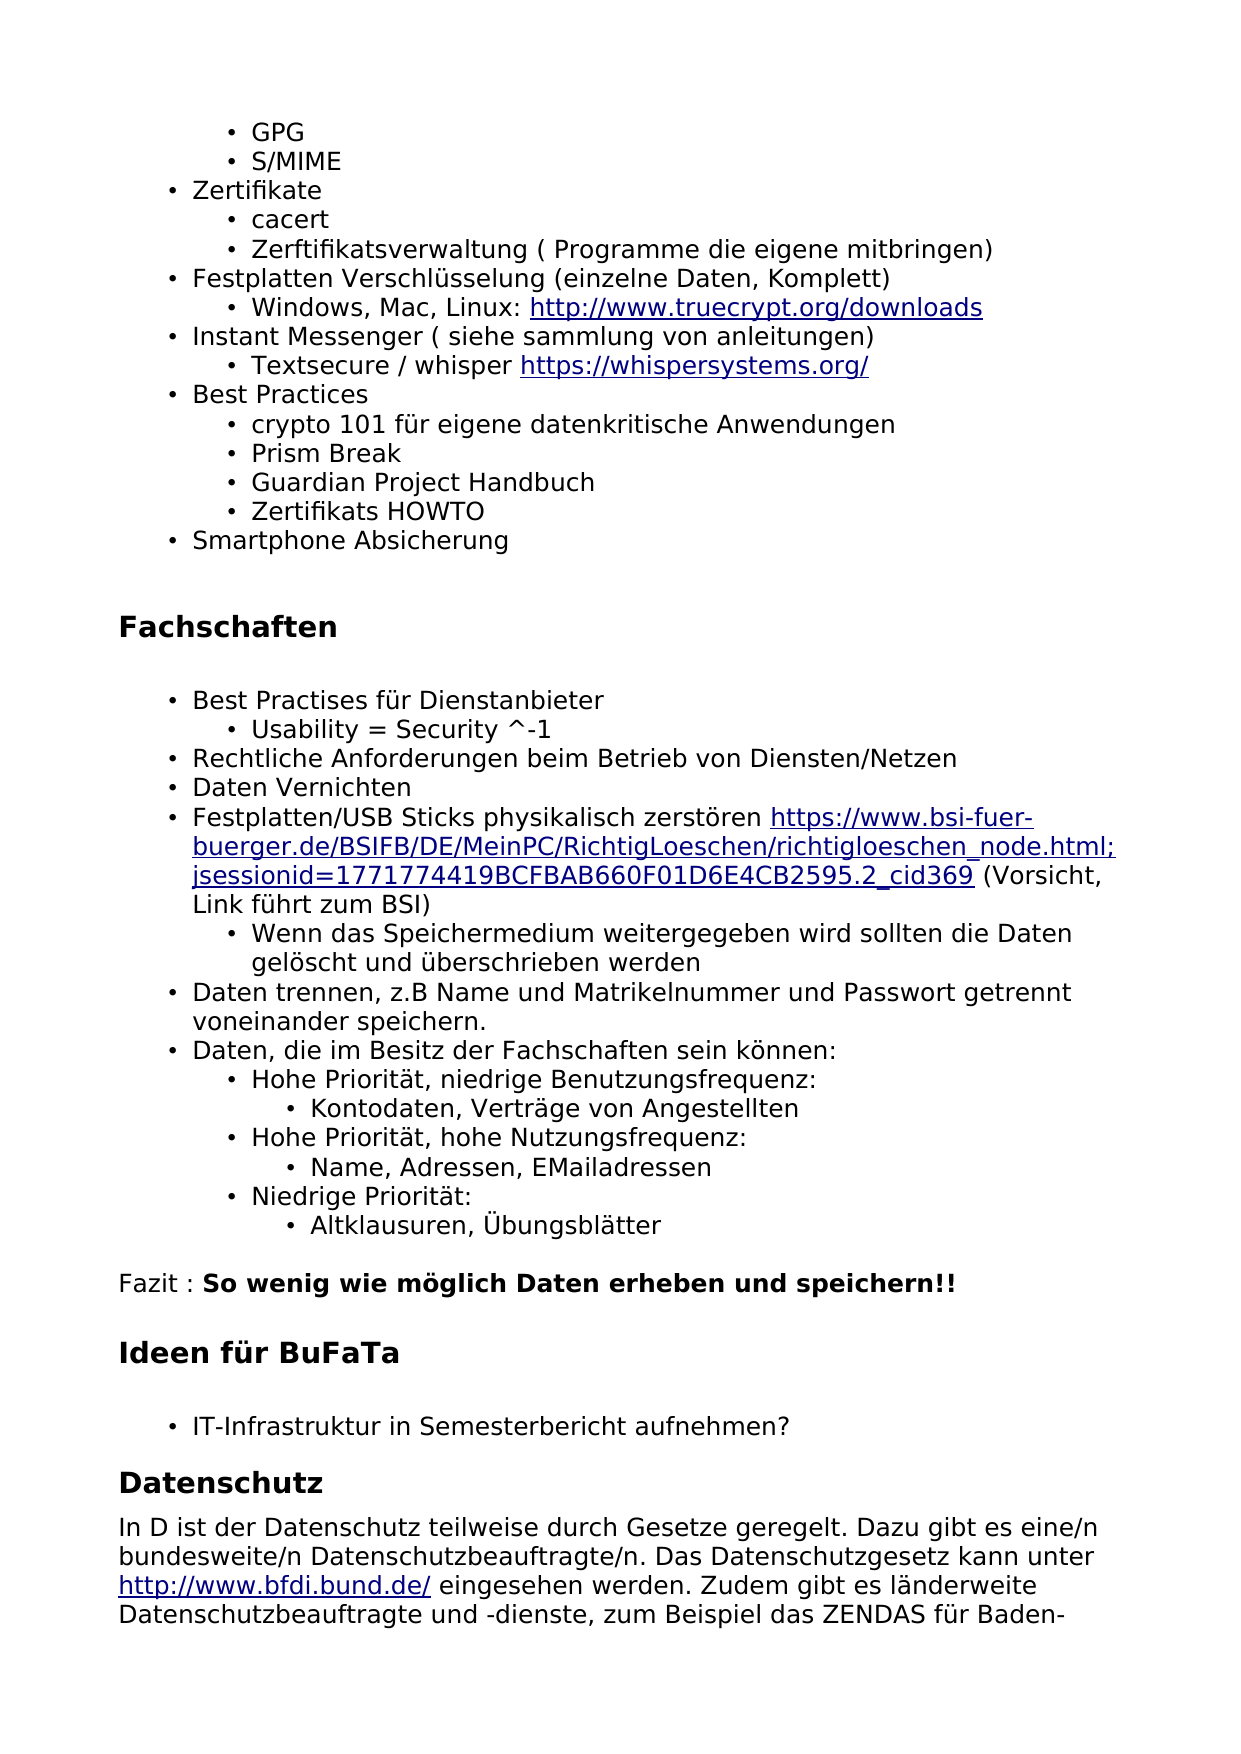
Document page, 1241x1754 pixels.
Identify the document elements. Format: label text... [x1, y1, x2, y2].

list Prism Break [236, 439, 1122, 468]
list Rechtliche Anforderungen beim Betrieb von Diensten/Netzen [177, 744, 1122, 773]
list Daten, die im Besitz der Fachschaften sein können: [177, 1036, 1122, 1065]
text Fazit : So wenig wie möglich Daten erheben und speichern!! [118, 1270, 1122, 1299]
list cacert [236, 206, 1122, 235]
list Daten Vernichten [177, 773, 1122, 803]
list Kontodaten, Verträge von Angestellten [295, 1094, 1122, 1123]
text In D ist der Datenschutz teilweise durch Gesetze geregelt. Dazu gibt es eine/n bundesweite/n Datenschutzbeauftragte/n. Das Datenschutzgesetz kann unter http://www.bfdi.bund.de/ eingesehen werden. Zudem gibt es länderweite Datenschutzbeauftragte und -dienste, zum Beispiel das ZENDAS für Baden- [118, 1513, 1122, 1629]
list Usability = Security ^-1 [236, 715, 1122, 744]
list Zerftifikatsverwaltung ( Programme die eigene mitbringen) [236, 235, 1122, 264]
list GPG [236, 118, 1122, 147]
list Niedrige Priorität: [236, 1182, 1122, 1211]
list S/MIME [236, 147, 1122, 176]
list Hohe Priorität, niedrige Benutzungsfrequenz: [236, 1065, 1122, 1094]
list Smartphone Absicherung [177, 526, 1122, 556]
list Name, Adressen, EMailadressen [295, 1153, 1122, 1182]
list Altklausuren, Übungsblätter [295, 1211, 1122, 1240]
list Festplatten Verschlüsselung (einzelne Daten, Komplett) [177, 264, 1122, 293]
list Daten trennen, z.B Name und Matrikelnummer und Passwort getrennt voneinander speichern. [177, 978, 1122, 1036]
list Festplatten/USB Sticks physikalisch zerstören https://www.bsi-fuer-buerger.de/BSIFB/DE/MeinPC/RichtigLoeschen/richtigloeschen_node.html;jsessionid=1771774419BCFBAB660F01D6E4CB2595.2_cid369 (Vorsicht, Link führt zum BSI) [177, 803, 1122, 919]
list crypto 101 für eigene datenkritische Anwendungen [236, 410, 1122, 439]
subtitle Datenschutz [118, 1466, 1122, 1500]
list IT-Infrastruktur in Semesterbericht aufnehmen? [177, 1412, 1122, 1441]
subtitle Ideen für BuFaTa [118, 1336, 1122, 1370]
list Zertifikate [177, 176, 1122, 206]
list Windows, Mac, Linux: http://www.truecrypt.org/downloads [236, 293, 1122, 322]
subtitle Fachschaften [118, 610, 1122, 644]
list Zertifikats HOWTO [236, 497, 1122, 526]
list Guardian Project Handbuch [236, 468, 1122, 497]
list Best Practices [177, 381, 1122, 410]
list Instant Messenger ( siehe sammlung von anleitungen) [177, 322, 1122, 351]
list Textsecure / whisper https://whispersystems.org/ [236, 351, 1122, 381]
list Best Practises für Dienstanbieter [177, 686, 1122, 715]
list Hohe Priorität, hohe Nutzungsfrequenz: [236, 1123, 1122, 1153]
list Wenn das Speichermedium weitergegeben wird sollten die Daten gelöscht und überschrieben werden [236, 919, 1122, 978]
